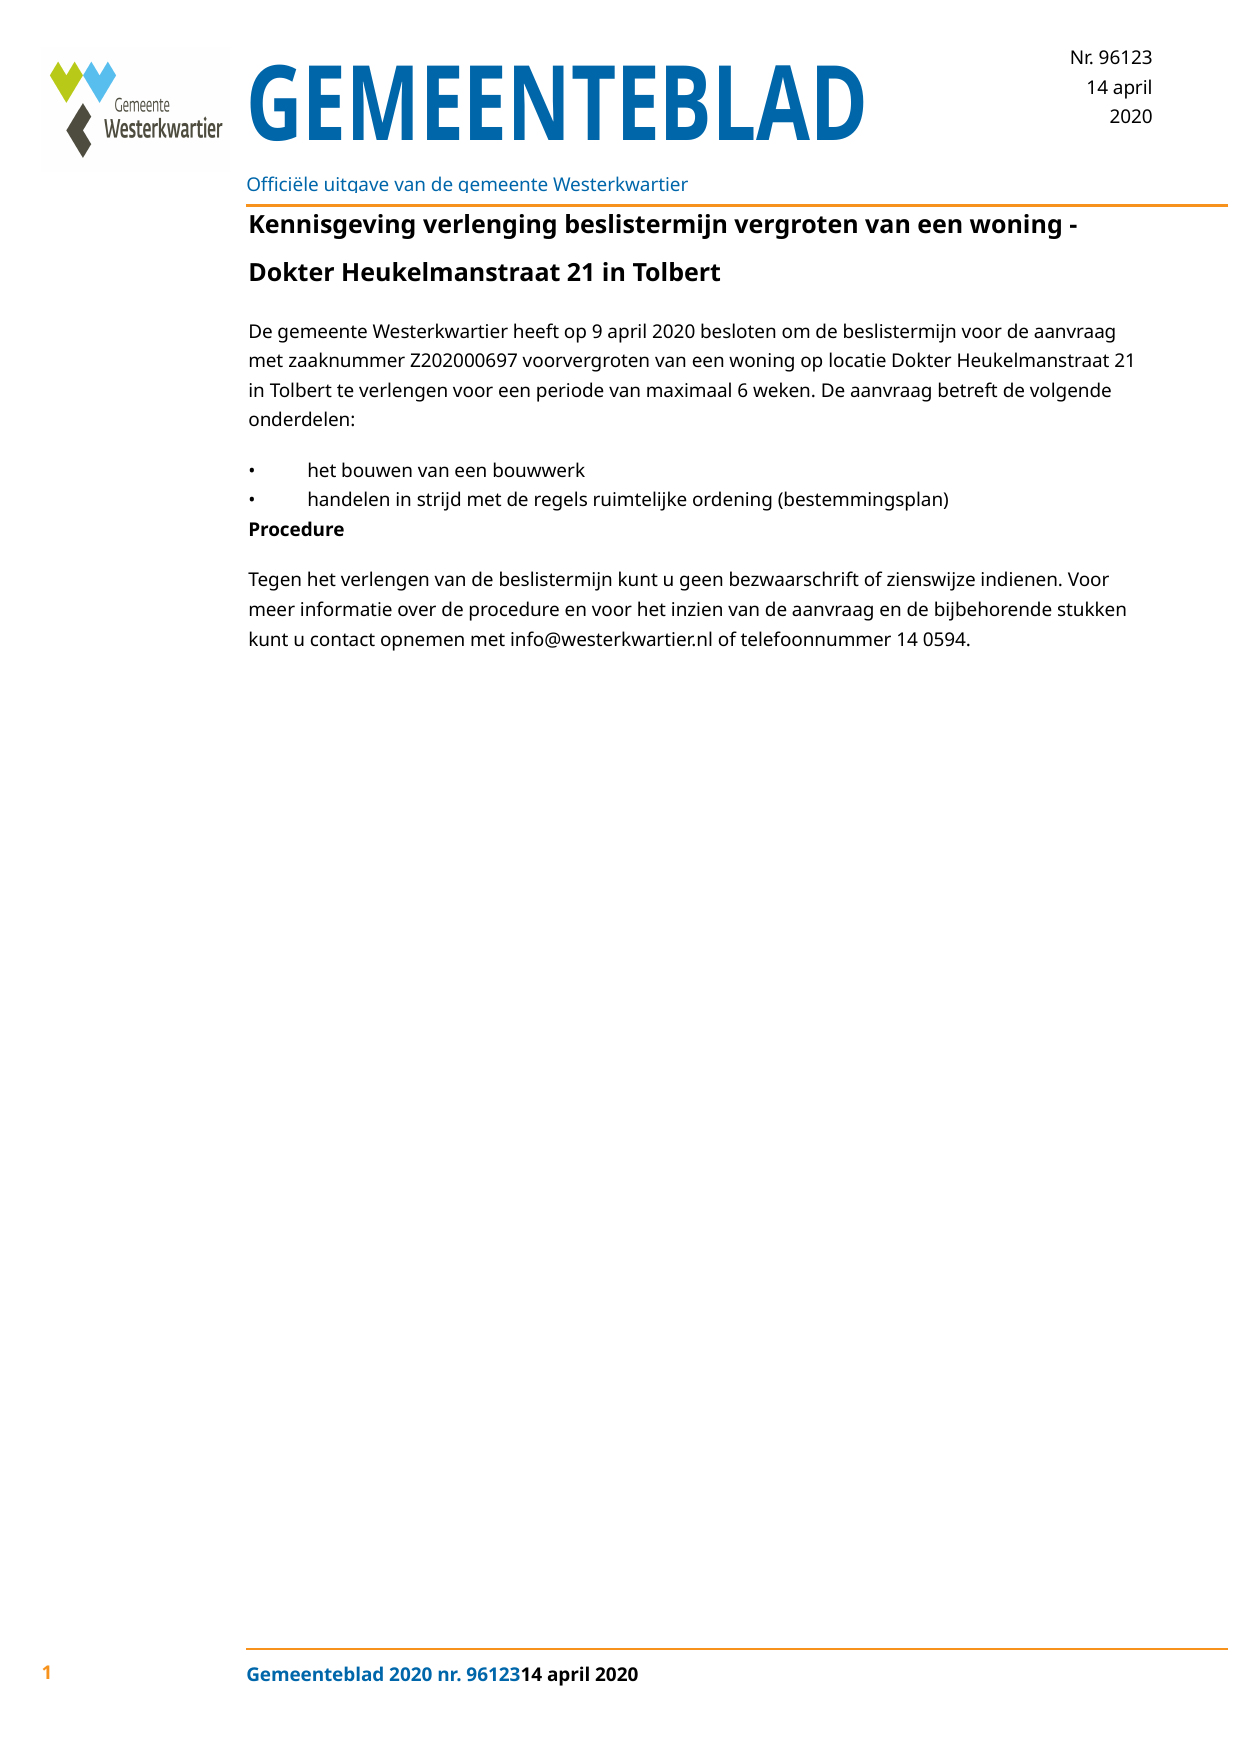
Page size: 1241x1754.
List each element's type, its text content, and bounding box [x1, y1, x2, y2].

list handelen in strijd met de regels ruimtelijke ordening (bestemmingsplan) [248, 487, 1152, 512]
text Procedure [248, 516, 1152, 542]
text Kennisgeving verlenging beslistermijn vergroten van een woning - Dokter Heukelmanstraat 21 in Tolbert [248, 207, 1152, 288]
list het bouwen van een bouwwerk [248, 457, 1152, 483]
picture [41, 47, 231, 172]
text De gemeente Westerkwartier heeft op 9 april 2020 besloten om de beslistermijn voor de aanvraag met zaaknummer Z202000697 voorvergroten van een woning op locatie Dokter Heukelmanstraat 21 in Tolbert te verlengen voor een periode van maximaal 6 weken. De aanvraag betreft de volgende onderdelen: [248, 318, 1152, 432]
text Tegen het verlengen van de beslistermijn kunt u geen bezwaarschrift of zienswijze indienen. Voor meer informatie over de procedure en voor het inzien van de aanvraag en de bijbehorende stukken kunt u contact opnemen met info@westerkwartier.nl of telefoonnummer 14 0594. [248, 567, 1152, 652]
